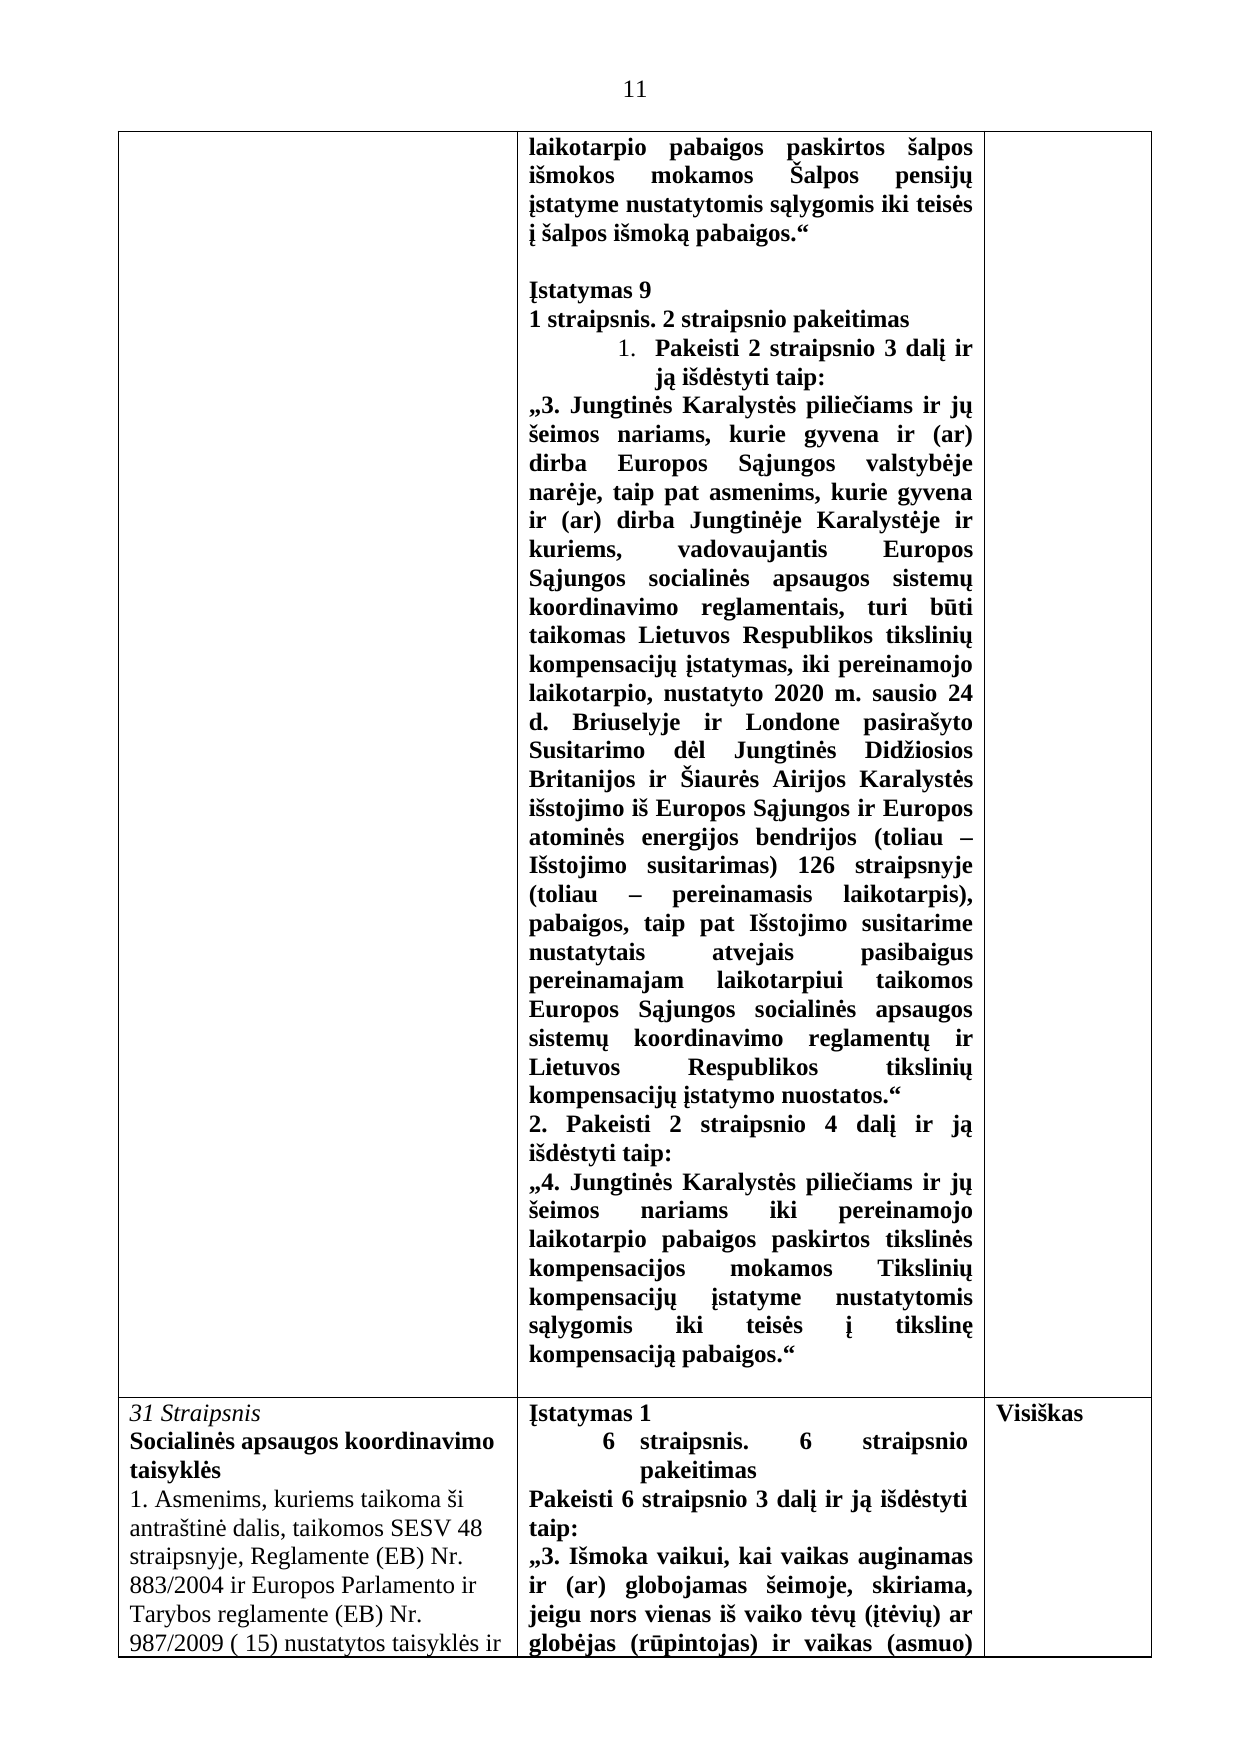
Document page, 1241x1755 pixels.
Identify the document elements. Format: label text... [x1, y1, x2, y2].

table_cell laikotarpio pabaigos paskirtos šalpos išmokos mokamos Šalpos pensijų įstatyme nustatytomis sąlygomis iki teisės į šalpos išmoką pabaigos.“ Įstatymas 9 1 straipsnis. 2 straipsnio pakeitimas Pakeisti 2 straipsnio 3 dalį ir ją išdėstyti taip: „3. Jungtinės Karalystės piliečiams ir jų šeimos nariams, kurie gyvena ir (ar) dirba Europos Sąjungos valstybėje narėje, taip pat asmenims, kurie gyvena ir (ar) dirba Jungtinėje Karalystėje ir kuriems, vadovaujantis Europos Sąjungos socialinės apsaugos sistemų koordinavimo reglamentais, turi būti taikomas Lietuvos Respublikos tikslinių kompensacijų įstatymas, iki pereinamojo laikotarpio, nustatyto 2020 m. sausio 24 d. Briuselyje ir Londone pasirašyto Susitarimo dėl Jungtinės Didžiosios Britanijos ir Šiaurės Airijos Karalystės išstojimo iš Europos Sąjungos ir Europos atominės energijos bendrijos (toliau – Išstojimo susitarimas) 126 straipsnyje (toliau – pereinamasis laikotarpis), pabaigos, taip pat Išstojimo susitarime nustatytais atvejais pasibaigus pereinamajam laikotarpiui taikomos Europos Sąjungos socialinės apsaugos sistemų koordinavimo reglamentų ir Lietuvos Respublikos tikslinių kompensacijų įstatymo nuostatos.“ 2. Pakeisti 2 straipsnio 4 dalį ir ją išdėstyti taip: „4. Jungtinės Karalystės piliečiams ir jų šeimos nariams iki pereinamojo laikotarpio pabaigos paskirtos tikslinės kompensacijos mokamos Tikslinių kompensacijų įstatyme nustatytomis sąlygomis iki teisės į tikslinę kompensaciją pabaigos.“ [518, 132, 984, 1397]
table_cell 31 Straipsnis Socialinės apsaugos koordinavimo taisyklės 1. Asmenims, kuriems taikoma ši antraštinė dalis, taikomos SESV 48 straipsnyje, Reglamente (EB) Nr. 883/2004 ir Europos Parlamento ir Tarybos reglamente (EB) Nr. 987/2009 ( 15) nustatytos taisyklės ir [119, 1398, 517, 1656]
table_cell [119, 132, 517, 1397]
table_cell [985, 132, 1151, 1397]
table_cell Visiškas [985, 1398, 1151, 1656]
table_cell Įstatymas 1 straipsnis. 6 straipsnio pakeitimas Pakeisti 6 straipsnio 3 dalį ir ją išdėstyti taip: „3. Išmoka vaikui, kai vaikas auginamas ir (ar) globojamas šeimoje, skiriama, jeigu nors vienas iš vaiko tėvų (įtėvių) ar globėjas (rūpintojas) ir vaikas (asmuo) [518, 1398, 984, 1656]
